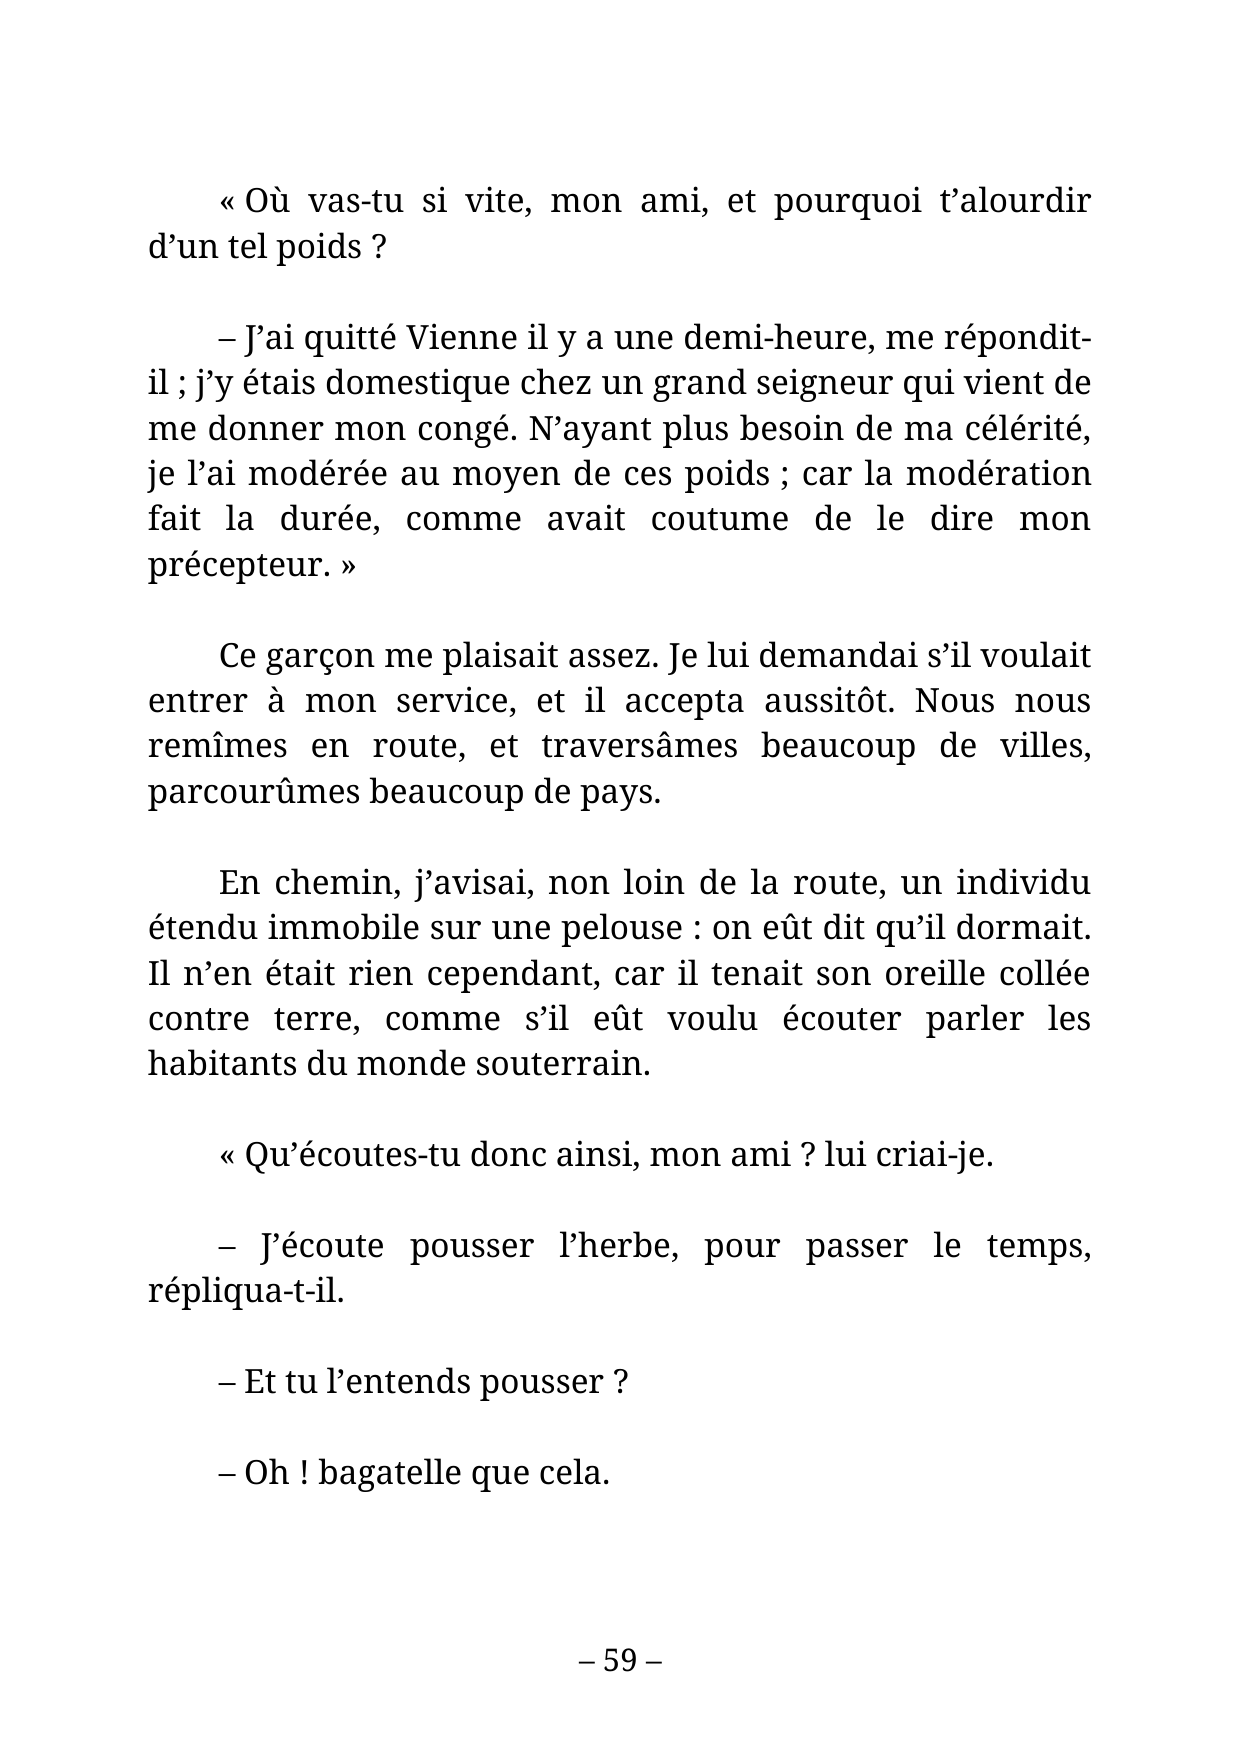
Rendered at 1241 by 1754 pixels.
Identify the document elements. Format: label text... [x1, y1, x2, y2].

text – J’ai quitté Vienne il y a une demi-heure, me répondit-il ; j’y étais domestique chez un grand seigneur qui vient de me donner mon congé. N’ayant plus besoin de ma célérité, je l’ai modérée au moyen de ces poids ; car la modération fait la durée, comme avait coutume de le dire mon précepteur. » [148, 313, 1092, 586]
text – J’écoute pousser l’herbe, pour passer le temps, répliqua-t-il. [148, 1222, 1092, 1313]
text – Et tu l’entends pousser ? [148, 1358, 1092, 1403]
text « Qu’écoutes-tu donc ainsi, mon ami ? lui criai-je. [148, 1131, 1092, 1176]
text Ce garçon me plaisait assez. Je lui demandai s’il voulait entrer à mon service, et il accepta aussitôt. Nous nous remîmes en route, et traversâmes beaucoup de villes, parcourûmes beaucoup de pays. [148, 631, 1092, 813]
text – Oh ! bagatelle que cela. [148, 1449, 1092, 1494]
text En chemin, j’avisai, non loin de la route, un individu étendu immobile sur une pelouse : on eût dit qu’il dormait. Il n’en était rien cependant, car il tenait son oreille collée contre terre, comme s’il eût voulu écouter parler les habitants du monde souterrain. [148, 858, 1092, 1086]
text « Où vas-tu si vite, mon ami, et pourquoi t’alourdir d’un tel poids ? [148, 177, 1092, 268]
